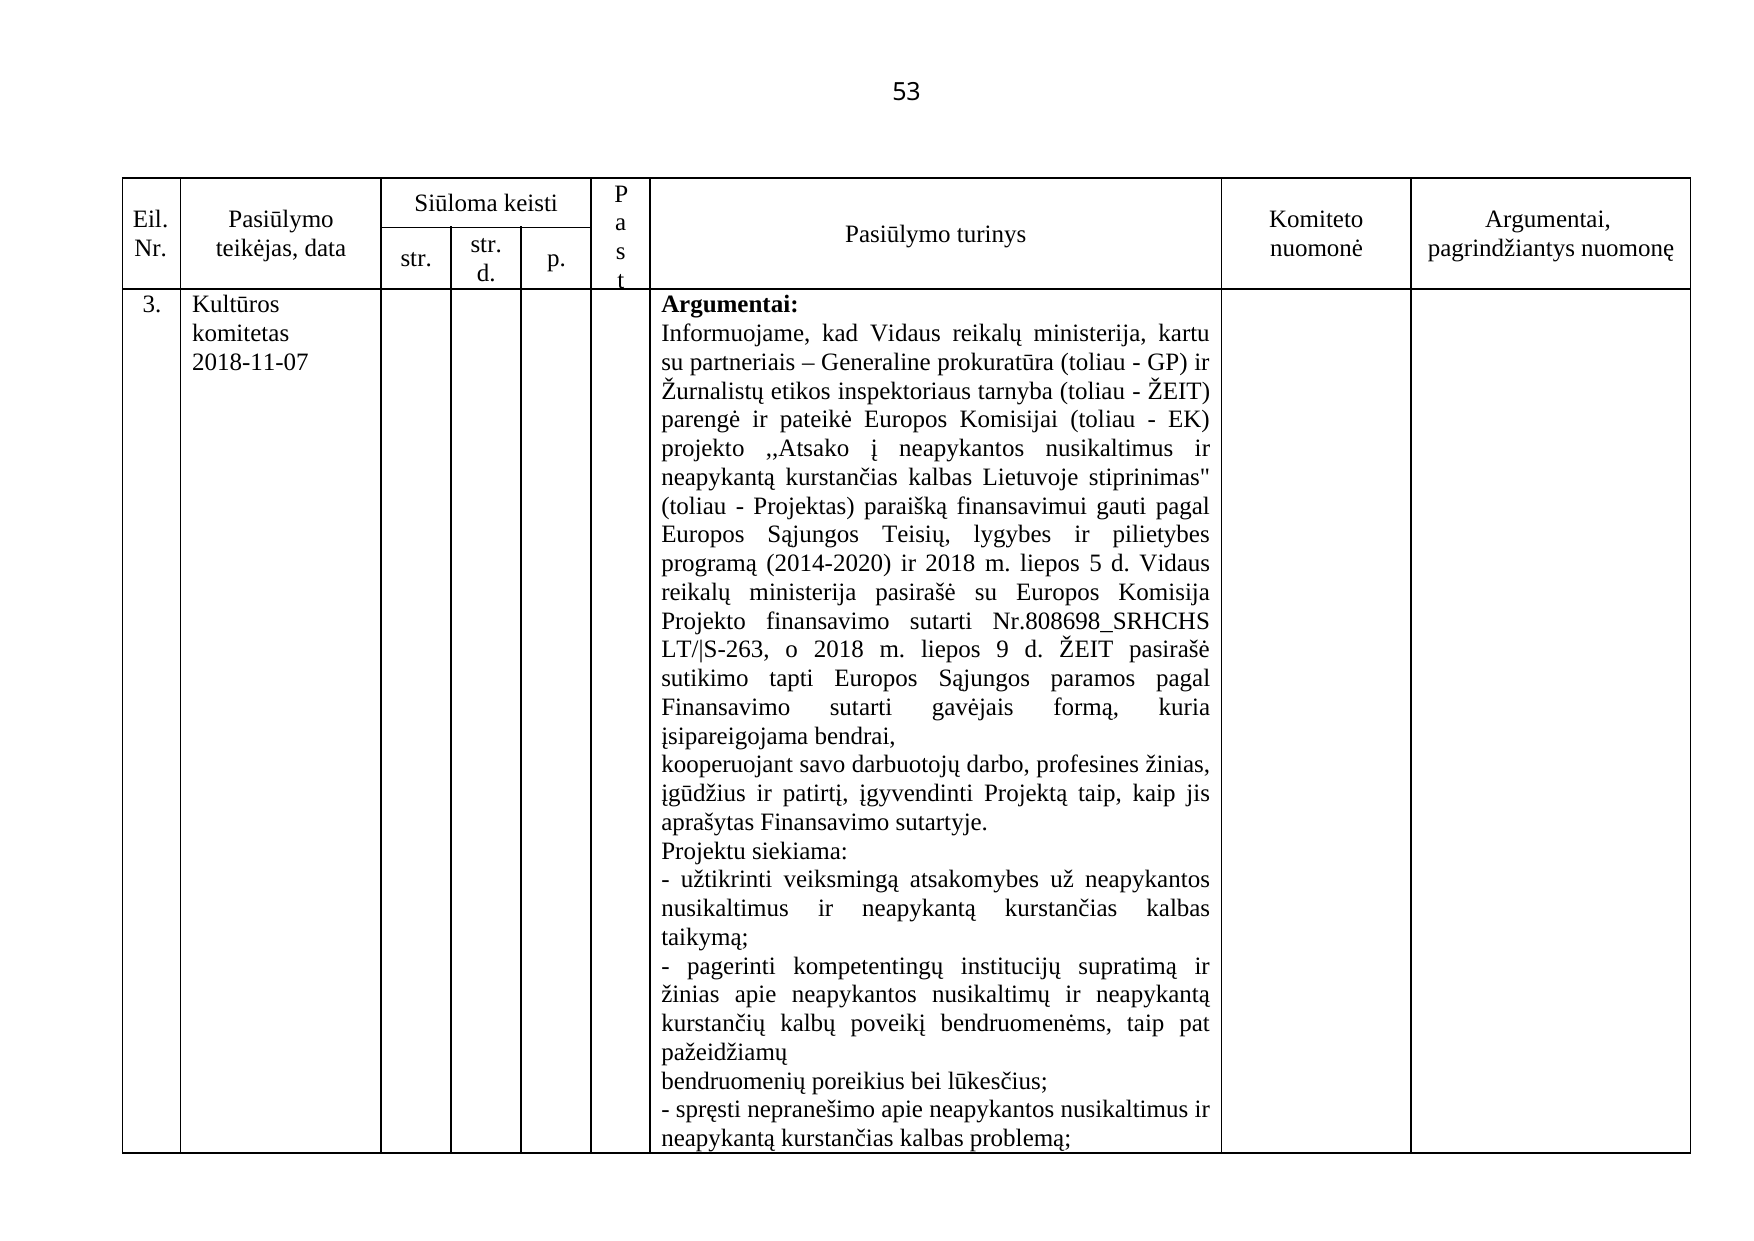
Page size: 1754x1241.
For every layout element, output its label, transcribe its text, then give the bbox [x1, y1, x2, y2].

table_cell [1222, 290, 1410, 1152]
table_cell 3. [123, 290, 180, 1152]
table_header Eil. Nr. [123, 179, 180, 288]
table_cell str. [382, 228, 450, 288]
table_cell [592, 290, 649, 1152]
table_header Siūloma keisti [382, 179, 590, 226]
table_cell [452, 290, 520, 1152]
table_header Komiteto nuomonė [1222, 179, 1410, 288]
table_header Pasiūlymo teikėjas, data [181, 179, 380, 288]
table_cell Kultūros komitetas 2018-11-07 [181, 290, 380, 1152]
table_header Argumentai, pagrindžiantys nuomonę [1412, 179, 1690, 288]
table_cell [1412, 290, 1690, 1152]
table_cell Argumentai: Informuojame, kad Vidaus reikalų ministerija, kartu su partneriais – Generaline prokuratūra (toliau - GP) ir Žurnalistų etikos inspektoriaus tarnyba (toliau - ŽEIT) parengė ir pateikė Europos Komisijai (toliau - EK) projekto ,,Atsako į neapykantos nusikaltimus ir neapykantą kurstančias kalbas Lietuvoje stiprinimas" (toliau - Projektas) paraišką finansavimui gauti pagal Europos Sąjungos Teisių, lygybes ir pilietybes programą (2014-2020) ir 2018 m. liepos 5 d. Vidaus reikalų ministerija pasirašė su Europos Komisija Projekto finansavimo sutarti Nr.808698_SRHCHS LT/|S-263, o 2018 m. liepos 9 d. ŽEIT pasirašė sutikimo tapti Europos Sąjungos paramos pagal Finansavimo sutarti gavėjais formą, kuria įsipareigojama bendrai, kooperuojant savo darbuotojų darbo, profesines žinias, įgūdžius ir patirtį, įgyvendinti Projektą taip, kaip jis aprašytas Finansavimo sutartyje. Projektu siekiama: - užtikrinti veiksmingą atsakomybes už neapykantos nusikaltimus ir neapykantą kurstančias kalbas taikymą; - pagerinti kompetentingų institucijų supratimą ir žinias apie neapykantos nusikaltimų ir neapykantą kurstančių kalbų poveikį bendruomenėms, taip pat pažeidžiamų bendruomenių poreikius bei lūkesčius; - spręsti nepranešimo apie neapykantos nusikaltimus ir neapykantą kurstančias kalbas problemą; [651, 290, 1221, 1152]
table_header Pasiūlymo turinys [651, 179, 1221, 288]
table_cell [522, 290, 590, 1152]
table_header Pastabos [592, 179, 649, 288]
table_cell str. d. [452, 228, 520, 288]
table_cell p. [522, 228, 590, 288]
table_cell [382, 290, 450, 1152]
